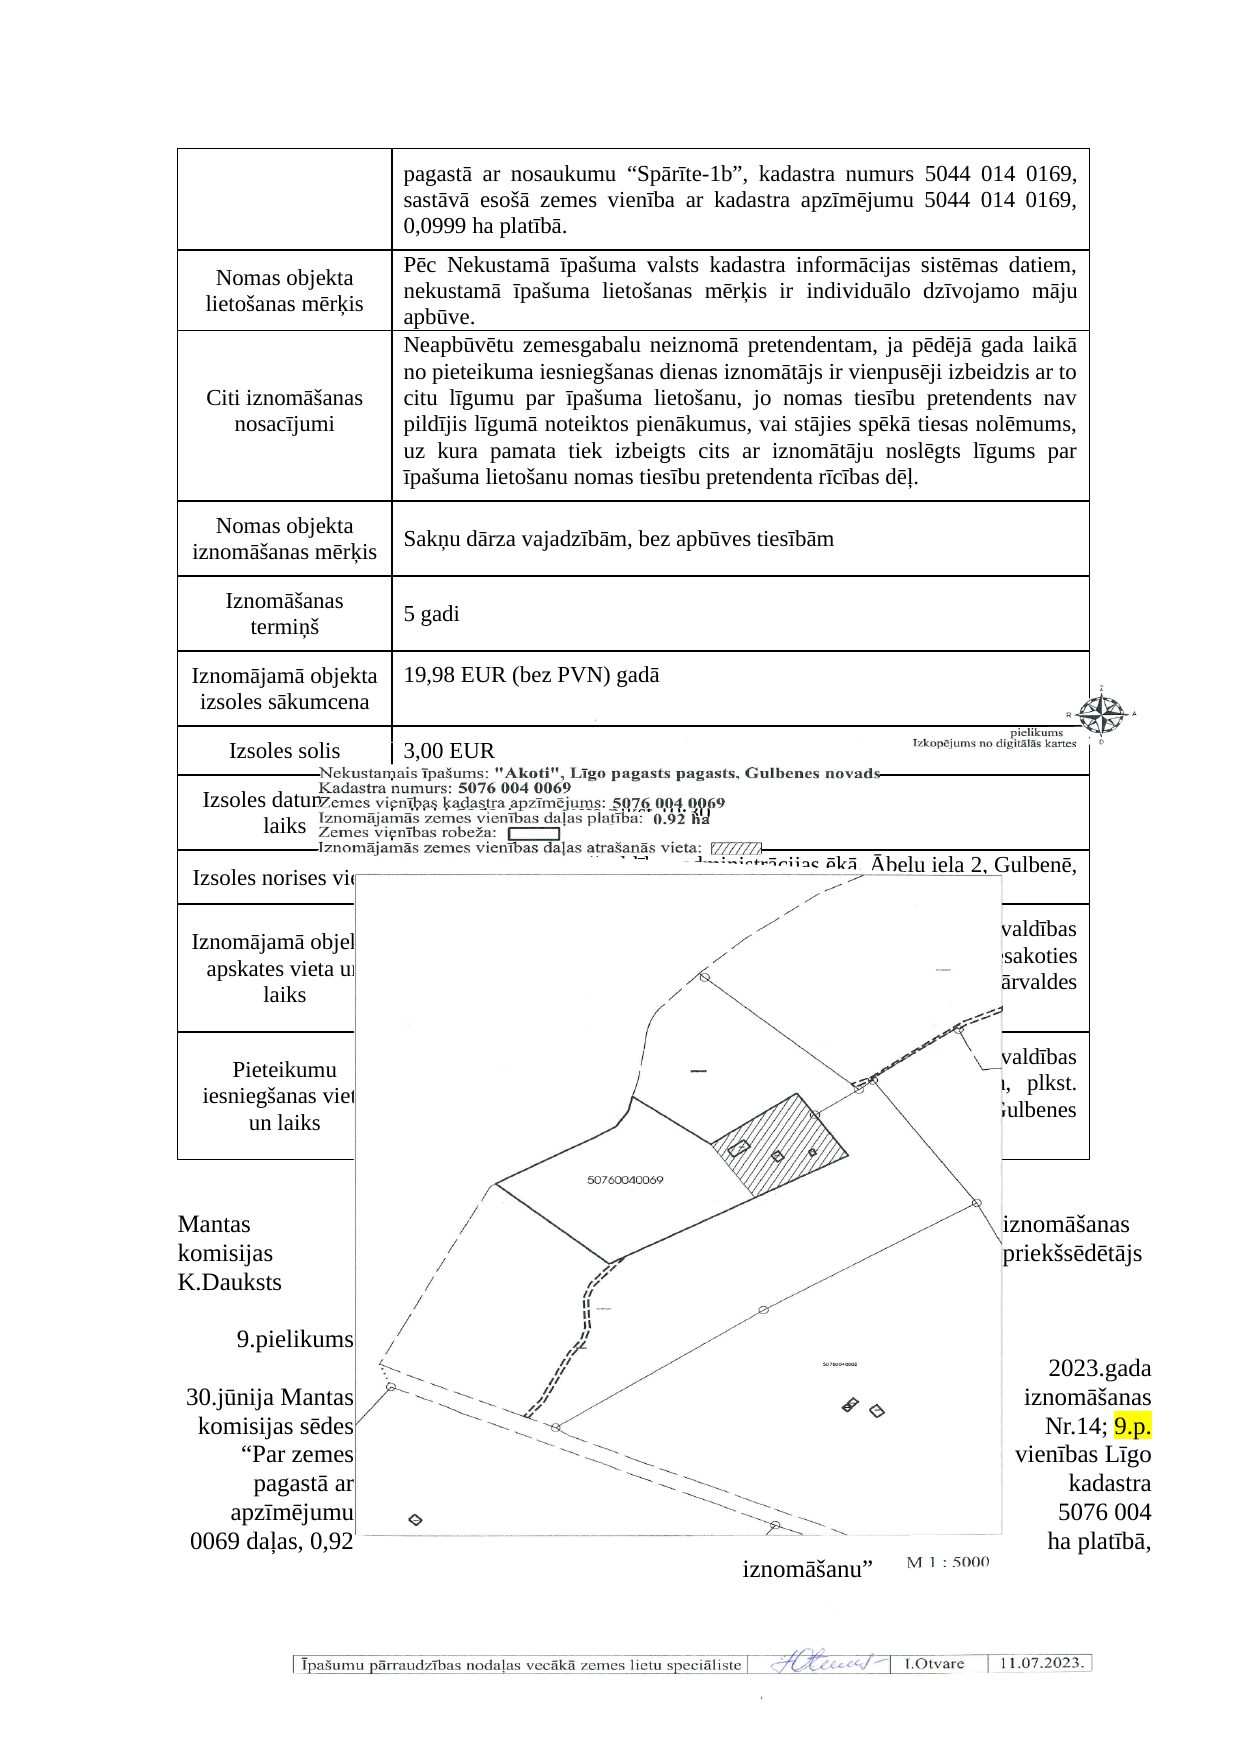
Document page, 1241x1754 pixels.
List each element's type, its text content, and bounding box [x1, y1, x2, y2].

table_cell Iznomāšanas termiņš [178, 577, 391, 650]
table_cell pagastā ar nosaukumu “Spārīte-1b”, kadastra numurs 5044 014 0169, sastāvā esošā zemes vienība ar kadastra apzīmējumu 5044 014 0169, 0,0999 ha platībā. [393, 149, 1089, 249]
text Mantas iznomāšanas komisijas priekšsēdētājs K.Dauksts [1003, 1209, 1152, 1296]
text [1003, 1324, 1152, 1353]
text “Par zemes vienības Līgo pagastā ar kadastra apzīmējumu 5076 004 0069 daļas, 0,92 ha platībā, iznomāšanu” [711, 1439, 1152, 1583]
table_cell Citi iznomāšanas nosacījumi [178, 331, 391, 500]
table_cell Gulbenes novada pašvaldības administrācijas ēkā, Ābeļu iela 2, Gulbenē, Gulbenes novadā, 3.stāva zālē. [624, 851, 1089, 903]
table_cell Nomas objekta lietošanas mērķis [178, 251, 391, 330]
table_cell Izsoles datums un laiks [178, 776, 391, 849]
table_cell 3,00 EUR [393, 743, 973, 764]
table_cell [178, 149, 391, 249]
table_cell Nomas objekta iznomāšanas mērķis [178, 502, 391, 575]
table_cell Pēc Nekustamā īpašuma valsts kadastra informācijas sistēmas datiem, nekustamā īpašuma lietošanas mērķis ir individuālo dzīvojamo māju apbūve. [393, 251, 1089, 330]
text “Par zemes vienības Līgo pagastā ar kadastra apzīmējumu 5076 004 0069 daļas, 0,92 ha platībā, iznomāšanu” [177, 1439, 933, 1583]
table_cell Izsoles solis [178, 727, 391, 774]
table_cell Neapbūvētu zemesgabalu neiznomā pretendentam, ja pēdējā gada laikā no pieteikuma iesniegšanas dienas iznomātājs ir vienpusēji izbeidzis ar to citu līgumu par īpašuma lietošanu, jo nomas tiesību pretendents nav pildījis līgumā noteiktos pienākumus, vai stājies spēkā tiesas nolēmums, uz kura pamata tiek izbeigts cits ar iznomātāju noslēgts līgums par īpašuma lietošanu nomas tiesību pretendenta rīcības dēļ. [393, 331, 1089, 500]
table_cell Iznomājamā objekta apskates vieta un laiks [178, 905, 353, 1031]
table_cell 5 gadi [393, 577, 1089, 650]
table_cell Sākot no sludinājuma publicēšanas dienas Gulbenes novada pašvaldības tīmekļa vietnē www.gulbene.lv, līdz 2023.gada 10.augustam, plkst. 15.00, Gulbenes novada pašvaldībā, Ābeļu ielā 2, Gulbene, Gulbenes novads. [1003, 1033, 1089, 1159]
text 2023.gada 30.jūnija Mantas iznomāšanas komisijas sēdes Nr.14; 9.p. [1003, 1353, 1152, 1439]
table_cell [393, 727, 1017, 741]
table_cell Pieteikumu iesniegšanas vieta un laiks [178, 1033, 353, 1159]
text 2023.gada 30.jūnija Mantas iznomāšanas komisijas sēdes Nr.14; 9.p. [177, 1353, 353, 1439]
table_cell Izsoles norises vieta [178, 851, 372, 903]
table_cell Sākot no sludinājuma publicēšanas dienas Gulbenes novada pašvaldības tīmekļa vietnē www.gulbene.lv, līdz 2023.gada 8.augustam, piesakoties un saskaņojot to pa tālruni 25728123 (Gulbenes pilsētas pārvaldes nekustamā īpašuma pārvaldnieks Kaspars rakstiņš). [1003, 905, 1089, 1031]
table_cell Iznomājamā objekta izsoles sākumcena [178, 652, 391, 725]
text Mantas iznomāšanas komisijas priekšsēdētājs K.Dauksts [177, 1209, 353, 1296]
table_cell 2023.gada 14.augustā plkst.10:30 [561, 776, 1089, 849]
text 9.pielikums [177, 1324, 353, 1353]
table_cell 19,98 EUR (bez PVN) gadā [393, 652, 1089, 725]
table_cell [795, 745, 1089, 774]
table_cell Sakņu dārza vajadzībām, bez apbūves tiesībām [393, 502, 1089, 575]
